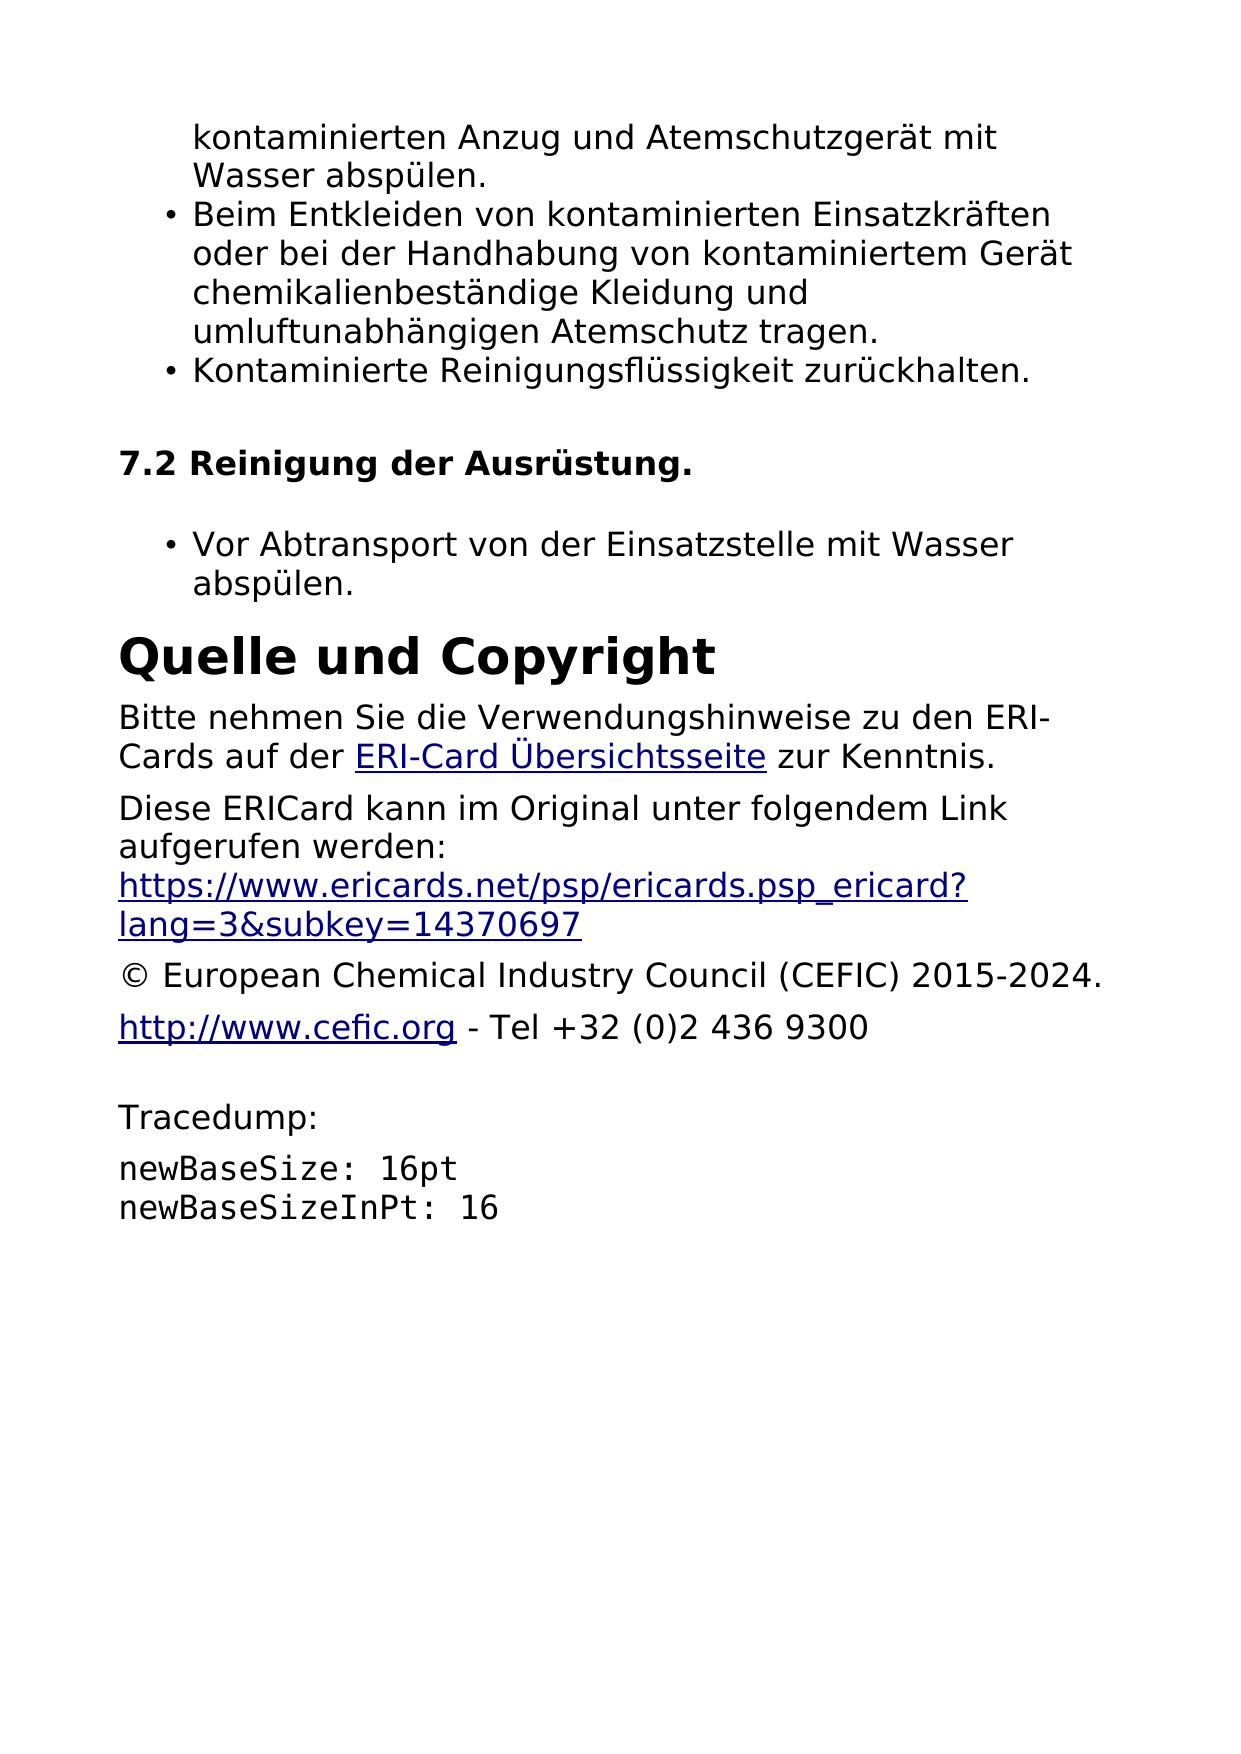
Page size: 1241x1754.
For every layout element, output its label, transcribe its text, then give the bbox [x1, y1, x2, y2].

text Bitte nehmen Sie die Verwendungshinweise zu den ERI-Cards auf der ERI-Card Übersichtsseite zur Kenntnis. [118, 699, 1122, 777]
text © European Chemical Industry Council (CEFIC) 2015-2024. [118, 957, 1122, 996]
text http://www.cefic.org - Tel +32 (0)2 436 9300 [118, 1008, 1122, 1047]
list kontaminierten Anzug und Atemschutzgerät mit Wasser abspülen. [177, 118, 1122, 196]
text Tracedump: [118, 1060, 1122, 1137]
text Diese ERICard kann im Original unter folgendem Link aufgerufen werden: https://www.ericards.net/psp/ericards.psp_ericard?lang=3&subkey=14370697 [118, 789, 1122, 944]
subtitle 7.2 Reinigung der Ausrüstung. [118, 444, 1122, 483]
subtitle Quelle und Copyright [118, 628, 1122, 686]
list Vor Abtransport von der Einsatzstelle mit Wasser abspülen. [177, 525, 1122, 603]
list Kontaminierte Reinigungsflüssigkeit zurückhalten. [177, 351, 1122, 390]
list Beim Entkleiden von kontaminierten Einsatzkräften oder bei der Handhabung von kontaminiertem Gerät chemikalienbeständige Kleidung und umluftunabhängigen Atemschutz tragen. [177, 196, 1122, 351]
text newBaseSize: 16pt newBaseSizeInPt: 16 [118, 1150, 1122, 1228]
